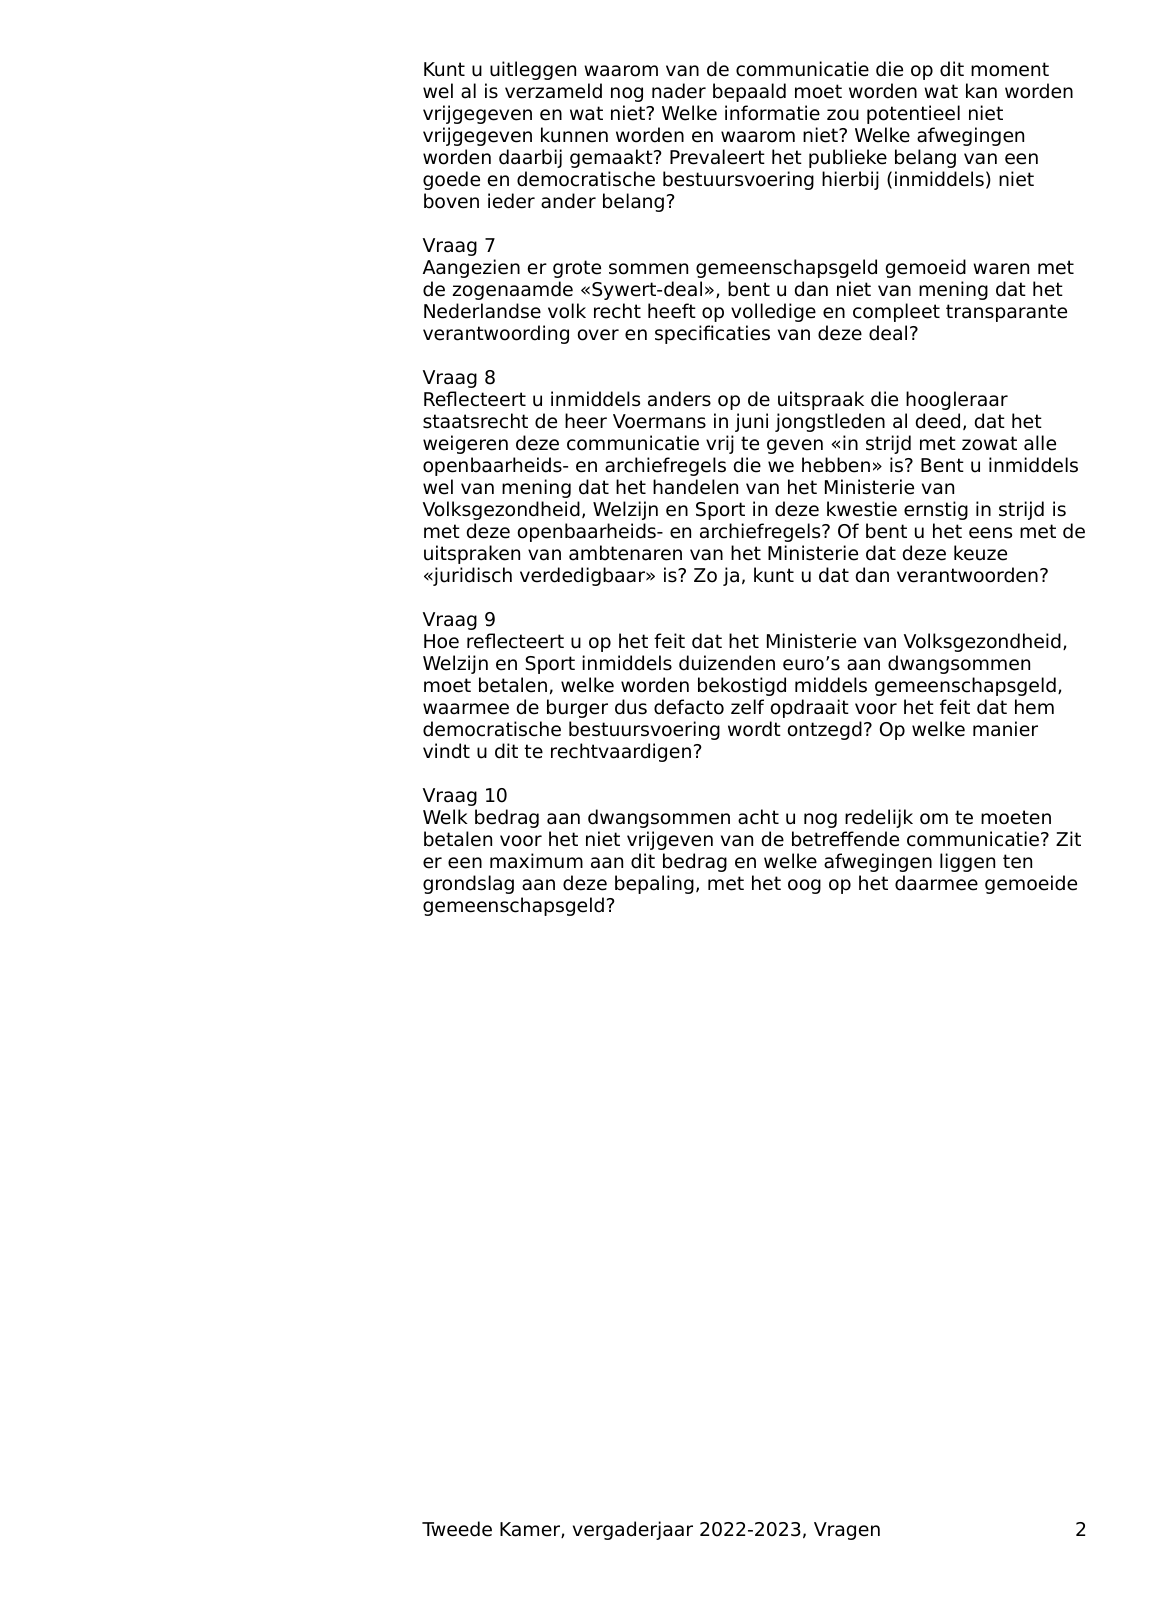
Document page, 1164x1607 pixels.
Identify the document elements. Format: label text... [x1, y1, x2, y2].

text Vraag 7 [422, 235, 1087, 257]
text Welk bedrag aan dwangsommen acht u nog redelijk om te moeten betalen voor het niet vrijgeven van de betreffende communicatie? Zit er een maximum aan dit bedrag en welke afwegingen liggen ten grondslag aan deze bepaling, met het oog op het daarmee gemoeide gemeenschapsgeld? [422, 807, 1087, 917]
text Kunt u uitleggen waarom van de communicatie die op dit moment wel al is verzameld nog nader bepaald moet worden wat kan worden vrijgegeven en wat niet? Welke informatie zou potentieel niet vrijgegeven kunnen worden en waarom niet? Welke afwegingen worden daarbij gemaakt? Prevaleert het publieke belang van een goede en democratische bestuursvoering hierbij (inmiddels) niet boven ieder ander belang? [422, 59, 1087, 213]
text Aangezien er grote sommen gemeenschapsgeld gemoeid waren met de zogenaamde «Sywert-deal», bent u dan niet van mening dat het Nederlandse volk recht heeft op volledige en compleet transparante verantwoording over en specificaties van deze deal? [422, 257, 1087, 345]
text Hoe reflecteert u op het feit dat het Ministerie van Volksgezondheid, Welzijn en Sport inmiddels duizenden euro’s aan dwangsommen moet betalen, welke worden bekostigd middels gemeenschapsgeld, waarmee de burger dus defacto zelf opdraait voor het feit dat hem democratische bestuursvoering wordt ontzegd? Op welke manier vindt u dit te rechtvaardigen? [422, 631, 1087, 763]
text Vraag 9 [422, 609, 1087, 631]
text Vraag 8 [422, 367, 1087, 389]
text Vraag 10 [422, 785, 1087, 807]
text Reflecteert u inmiddels anders op de uitspraak die hoogleraar staatsrecht de heer Voermans in juni jongstleden al deed, dat het weigeren deze communicatie vrij te geven «in strijd met zowat alle openbaarheids- en archiefregels die we hebben» is? Bent u inmiddels wel van mening dat het handelen van het Ministerie van Volksgezondheid, Welzijn en Sport in deze kwestie ernstig in strijd is met deze openbaarheids- en archiefregels? Of bent u het eens met de uitspraken van ambtenaren van het Ministerie dat deze keuze «juridisch verdedigbaar» is? Zo ja, kunt u dat dan verantwoorden? [422, 389, 1087, 587]
